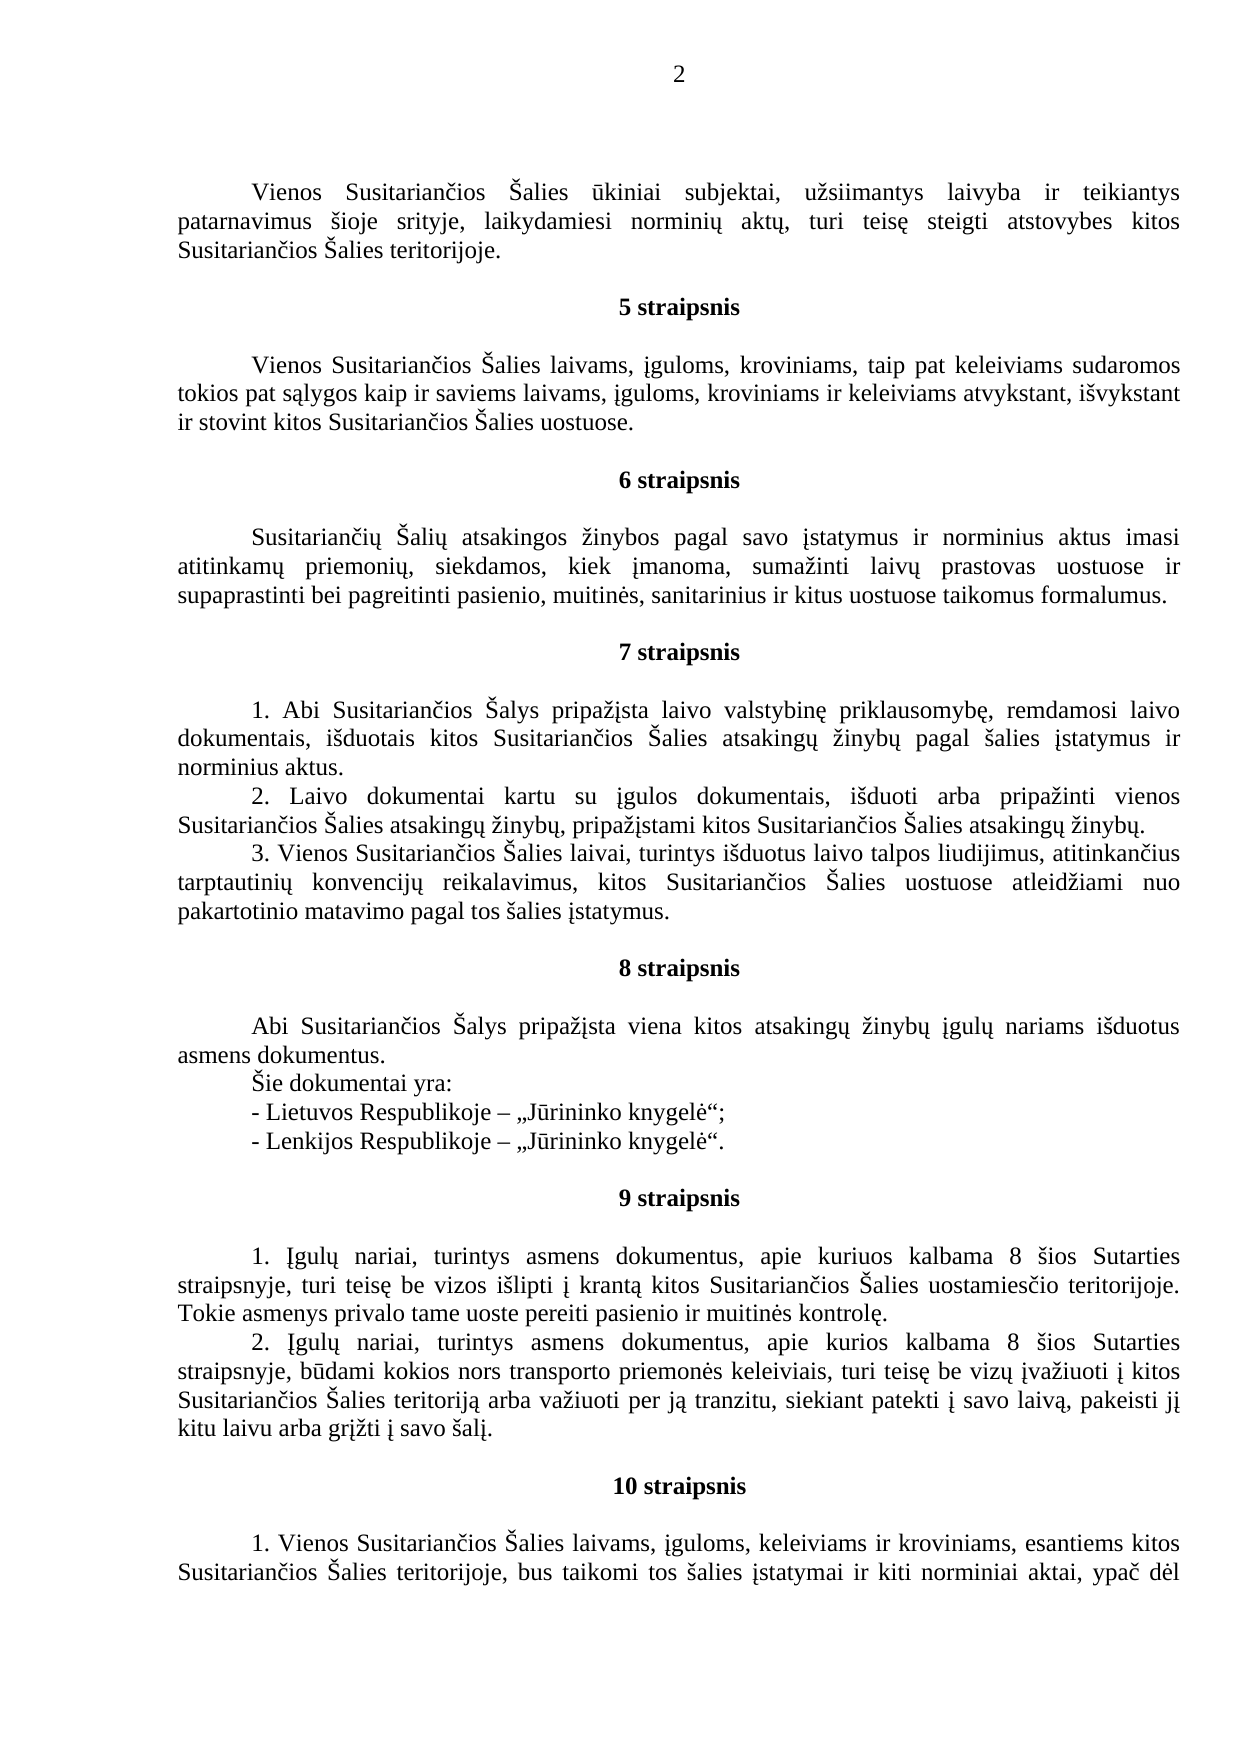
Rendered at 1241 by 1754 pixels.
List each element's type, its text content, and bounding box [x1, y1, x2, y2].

text Abi Susitariančios Šalys pripažįsta viena kitos atsakingų žinybų įgulų nariams išduotus asmens dokumentus. [177, 1011, 1181, 1068]
text 1. Vienos Susitariančios Šalies laivams, įguloms, keleiviams ir kroviniams, esantiems kitos Susitariančios Šalies teritorijoje, bus taikomi tos šalies įstatymai ir kiti norminiai aktai, ypač dėl [177, 1528, 1181, 1586]
text Vienos Susitariančios Šalies ūkiniai subjektai, užsiimantys laivyba ir teikiantys patarnavimus šioje srityje, laikydamiesi norminių aktų, turi teisę steigti atstovybes kitos Susitariančios Šalies teritorijoje. [177, 177, 1181, 263]
text Susitariančių Šalių atsakingos žinybos pagal savo įstatymus ir norminius aktus imasi atitinkamų priemonių, siekdamos, kiek įmanoma, sumažinti laivų prastovas uostuose ir supaprastinti bei pagreitinti pasienio, muitinės, sanitarinius ir kitus uostuose taikomus formalumus. [177, 522, 1181, 608]
text 2. Įgulų nariai, turintys asmens dokumentus, apie kurios kalbama 8 šios Sutarties straipsnyje, būdami kokios nors transporto priemonės keleiviais, turi teisę be vizų įvažiuoti į kitos Susitariančios Šalies teritoriją arba važiuoti per ją tranzitu, siekiant patekti į savo laivą, pakeisti jį kitu laivu arba grįžti į savo šalį. [177, 1327, 1181, 1442]
text Šie dokumentai yra: [177, 1068, 1181, 1097]
text Vienos Susitariančios Šalies laivams, įguloms, kroviniams, taip pat keleiviams sudaromos tokios pat sąlygos kaip ir saviems laivams, įguloms, kroviniams ir keleiviams atvykstant, išvykstant ir stovint kitos Susitariančios Šalies uostuose. [177, 350, 1181, 436]
text 10 straipsnis [177, 1471, 1181, 1500]
text 1. Įgulų nariai, turintys asmens dokumentus, apie kuriuos kalbama 8 šios Sutarties straipsnyje, turi teisę be vizos išlipti į krantą kitos Susitariančios Šalies uostamiesčio teritorijoje. Tokie asmenys privalo tame uoste pereiti pasienio ir muitinės kontrolę. [177, 1241, 1181, 1327]
text 6 straipsnis [177, 465, 1181, 493]
text 7 straipsnis [177, 637, 1181, 666]
text 1. Abi Susitariančios Šalys pripažįsta laivo valstybinę priklausomybę, remdamosi laivo dokumentais, išduotais kitos Susitariančios Šalies atsakingų žinybų pagal šalies įstatymus ir norminius aktus. [177, 695, 1181, 781]
text 3. Vienos Susitariančios Šalies laivai, turintys išduotus laivo talpos liudijimus, atitinkančius tarptautinių konvencijų reikalavimus, kitos Susitariančios Šalies uostuose atleidžiami nuo pakartotinio matavimo pagal tos šalies įstatymus. [177, 838, 1181, 925]
text 9 straipsnis [177, 1183, 1181, 1212]
text - Lietuvos Respublikoje – „Jūrininko knygelė“; [177, 1097, 1181, 1126]
text 8 straipsnis [177, 953, 1181, 982]
text 5 straipsnis [177, 292, 1181, 321]
text 2. Laivo dokumentai kartu su įgulos dokumentais, išduoti arba pripažinti vienos Susitariančios Šalies atsakingų žinybų, pripažįstami kitos Susitariančios Šalies atsakingų žinybų. [177, 781, 1181, 838]
text - Lenkijos Respublikoje – „Jūrininko knygelė“. [177, 1126, 1181, 1155]
